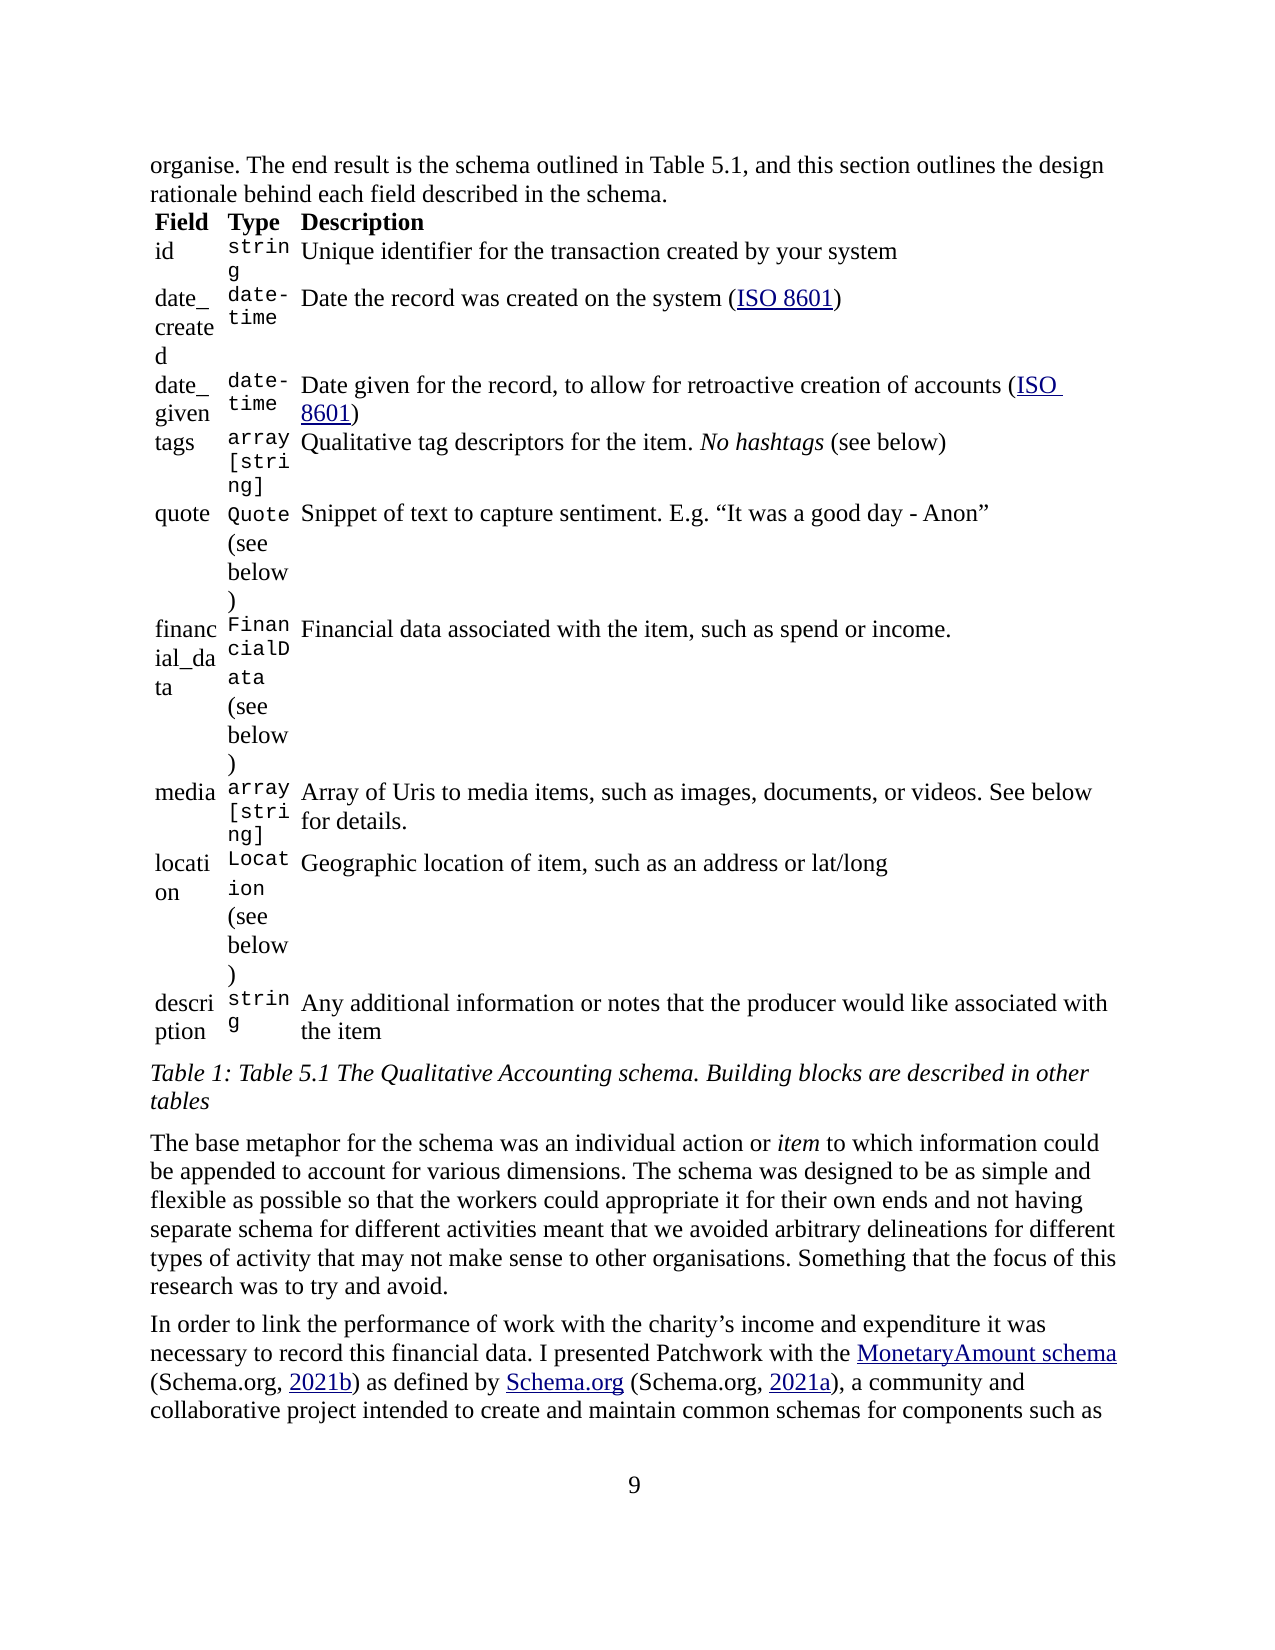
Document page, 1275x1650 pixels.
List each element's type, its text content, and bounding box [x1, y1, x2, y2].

table_cell string [223, 988, 296, 1045]
table_cell Any additional information or notes that the producer would like associated with the item [296, 988, 1125, 1045]
text organise. The end result is the schema outlined in Table 5.1, and this section outlines the design rationale behind each field described in the schema. [150, 150, 1125, 207]
table_cell FinancialData (see below) [223, 614, 296, 777]
table_cell Geographic location of item, such as an address or lat/long [296, 848, 1125, 988]
table_cell Date given for the record, to allow for retroactive creation of accounts (ISO 8601) [296, 370, 1125, 427]
table_cell date_created [150, 284, 223, 370]
table_cell Unique identifier for the transaction created by your system [296, 236, 1125, 283]
table_cell quote [150, 498, 223, 614]
table_header Type [223, 208, 296, 236]
table_cell Array of Uris to media items, such as images, documents, or videos. See below for details. [296, 777, 1125, 848]
table_cell description [150, 988, 223, 1045]
table_cell tags [150, 427, 223, 498]
table_cell Date the record was created on the system (ISO 8601) [296, 284, 1125, 370]
table_cell id [150, 236, 223, 283]
table_cell array[string] [223, 427, 296, 498]
table_cell Qualitative tag descriptors for the item. No hashtags (see below) [296, 427, 1125, 498]
table_header Description [296, 208, 1125, 236]
table_cell Quote (see below) [223, 498, 296, 614]
table_cell string [223, 236, 296, 283]
table_cell Location (see below) [223, 848, 296, 988]
text Table 1: Table 5.1 The Qualitative Accounting schema. Building blocks are described in other tables [150, 1058, 1125, 1115]
table_cell date-time [223, 284, 296, 370]
table_cell array[string] [223, 777, 296, 848]
table_cell location [150, 848, 223, 988]
table_header Field [150, 208, 223, 236]
table_cell date_given [150, 370, 223, 427]
table_cell date-time [223, 370, 296, 427]
table_cell Snippet of text to capture sentiment. E.g. “It was a good day - Anon” [296, 498, 1125, 614]
text In order to link the performance of work with the charity’s income and expenditure it was necessary to record this financial data. I presented Patchwork with the MonetaryAmount schema (Schema.org, 2021b) as defined by Schema.org (Schema.org, 2021a), a community and collaborative project intended to create and maintain common schemas for components such as [150, 1309, 1125, 1424]
text The base metaphor for the schema was an individual action or item to which information could be appended to account for various dimensions. The schema was designed to be as simple and flexible as possible so that the workers could appropriate it for their own ends and not having separate schema for different activities meant that we avoided arbitrary delineations for different types of activity that may not make sense to other organisations. Something that the focus of this research was to try and avoid. [150, 1128, 1125, 1300]
table_cell financial_data [150, 614, 223, 777]
table_cell Financial data associated with the item, such as spend or income. [296, 614, 1125, 777]
table_cell media [150, 777, 223, 848]
